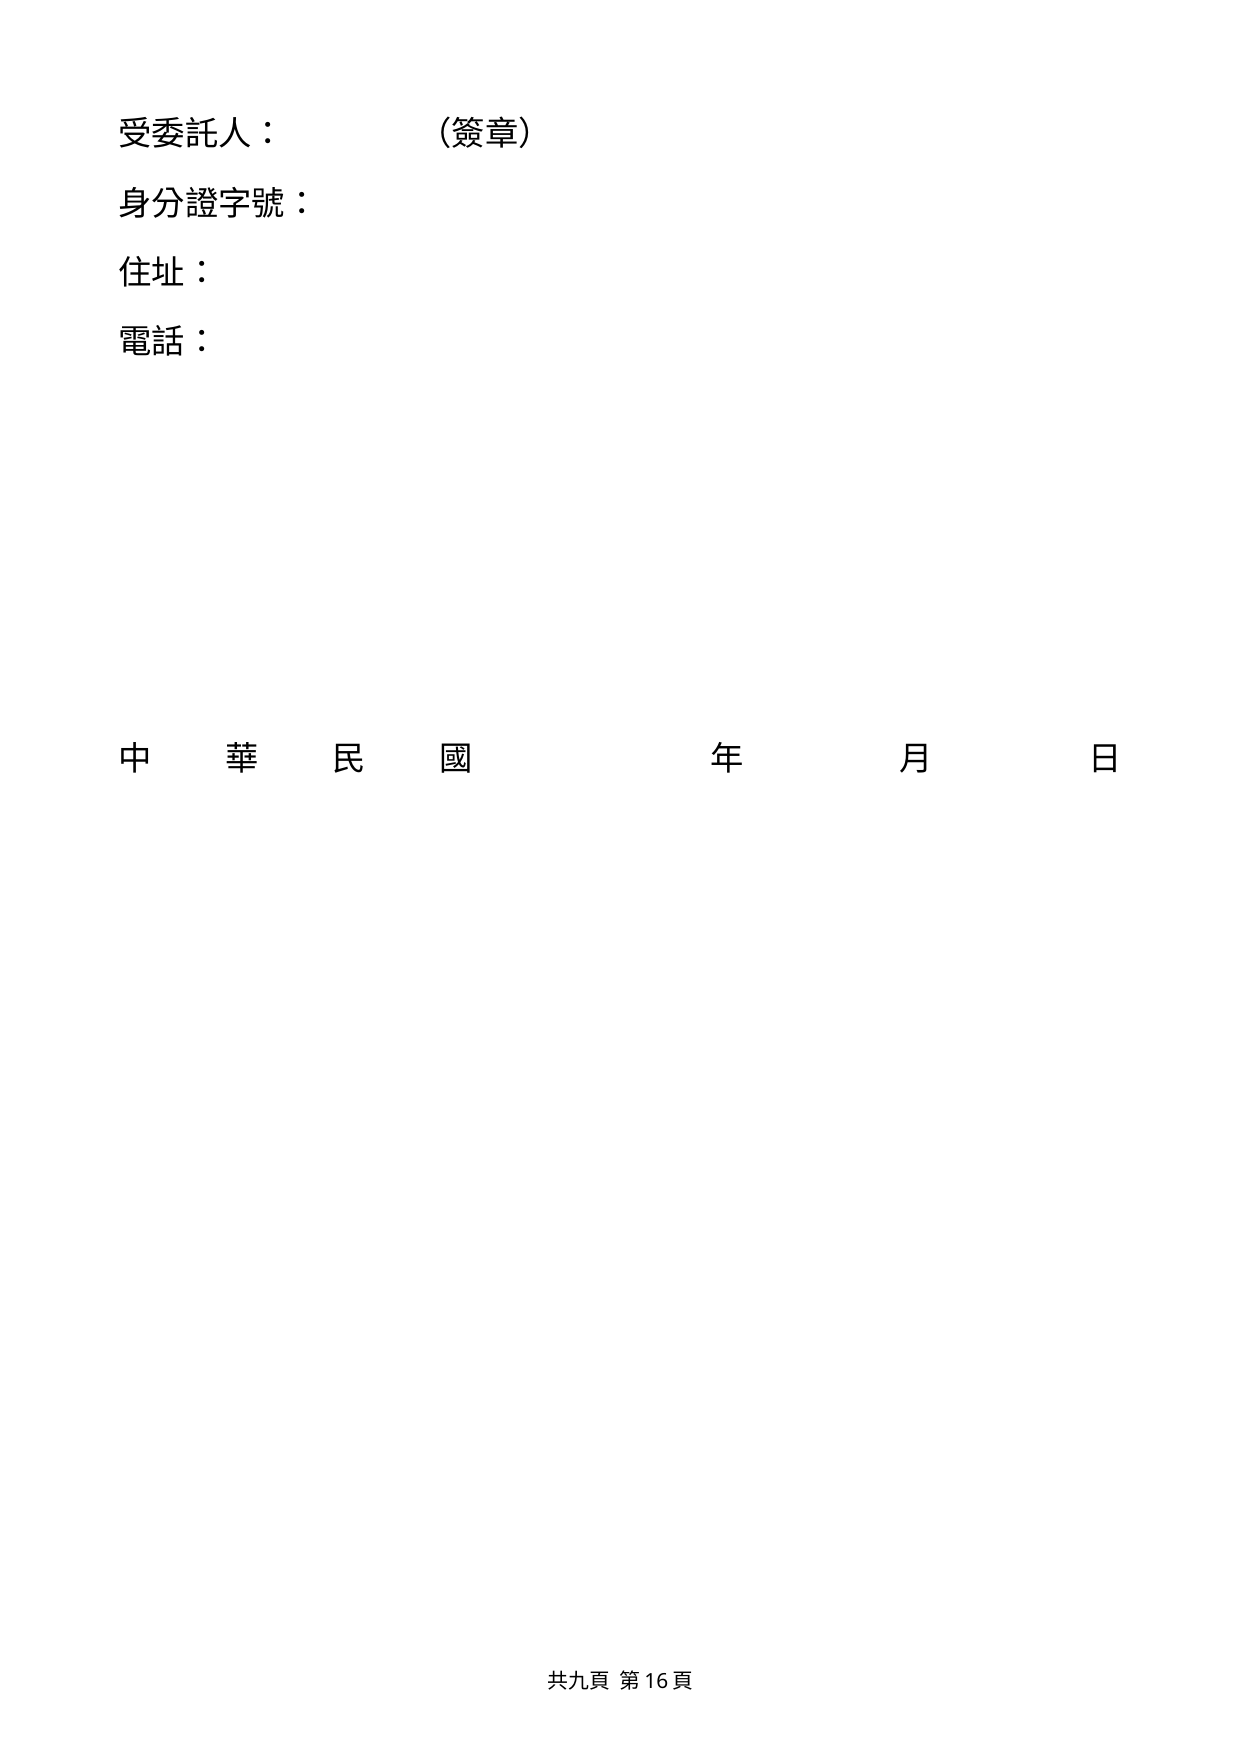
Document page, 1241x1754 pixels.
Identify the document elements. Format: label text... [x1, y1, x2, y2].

text 中華民國 年 月 日 [118, 721, 1122, 790]
text 身分證字號： [118, 166, 1122, 235]
text 住址： [118, 235, 1122, 304]
text 電話： [118, 304, 1122, 374]
text 受委託人： （簽章） [118, 96, 1122, 166]
